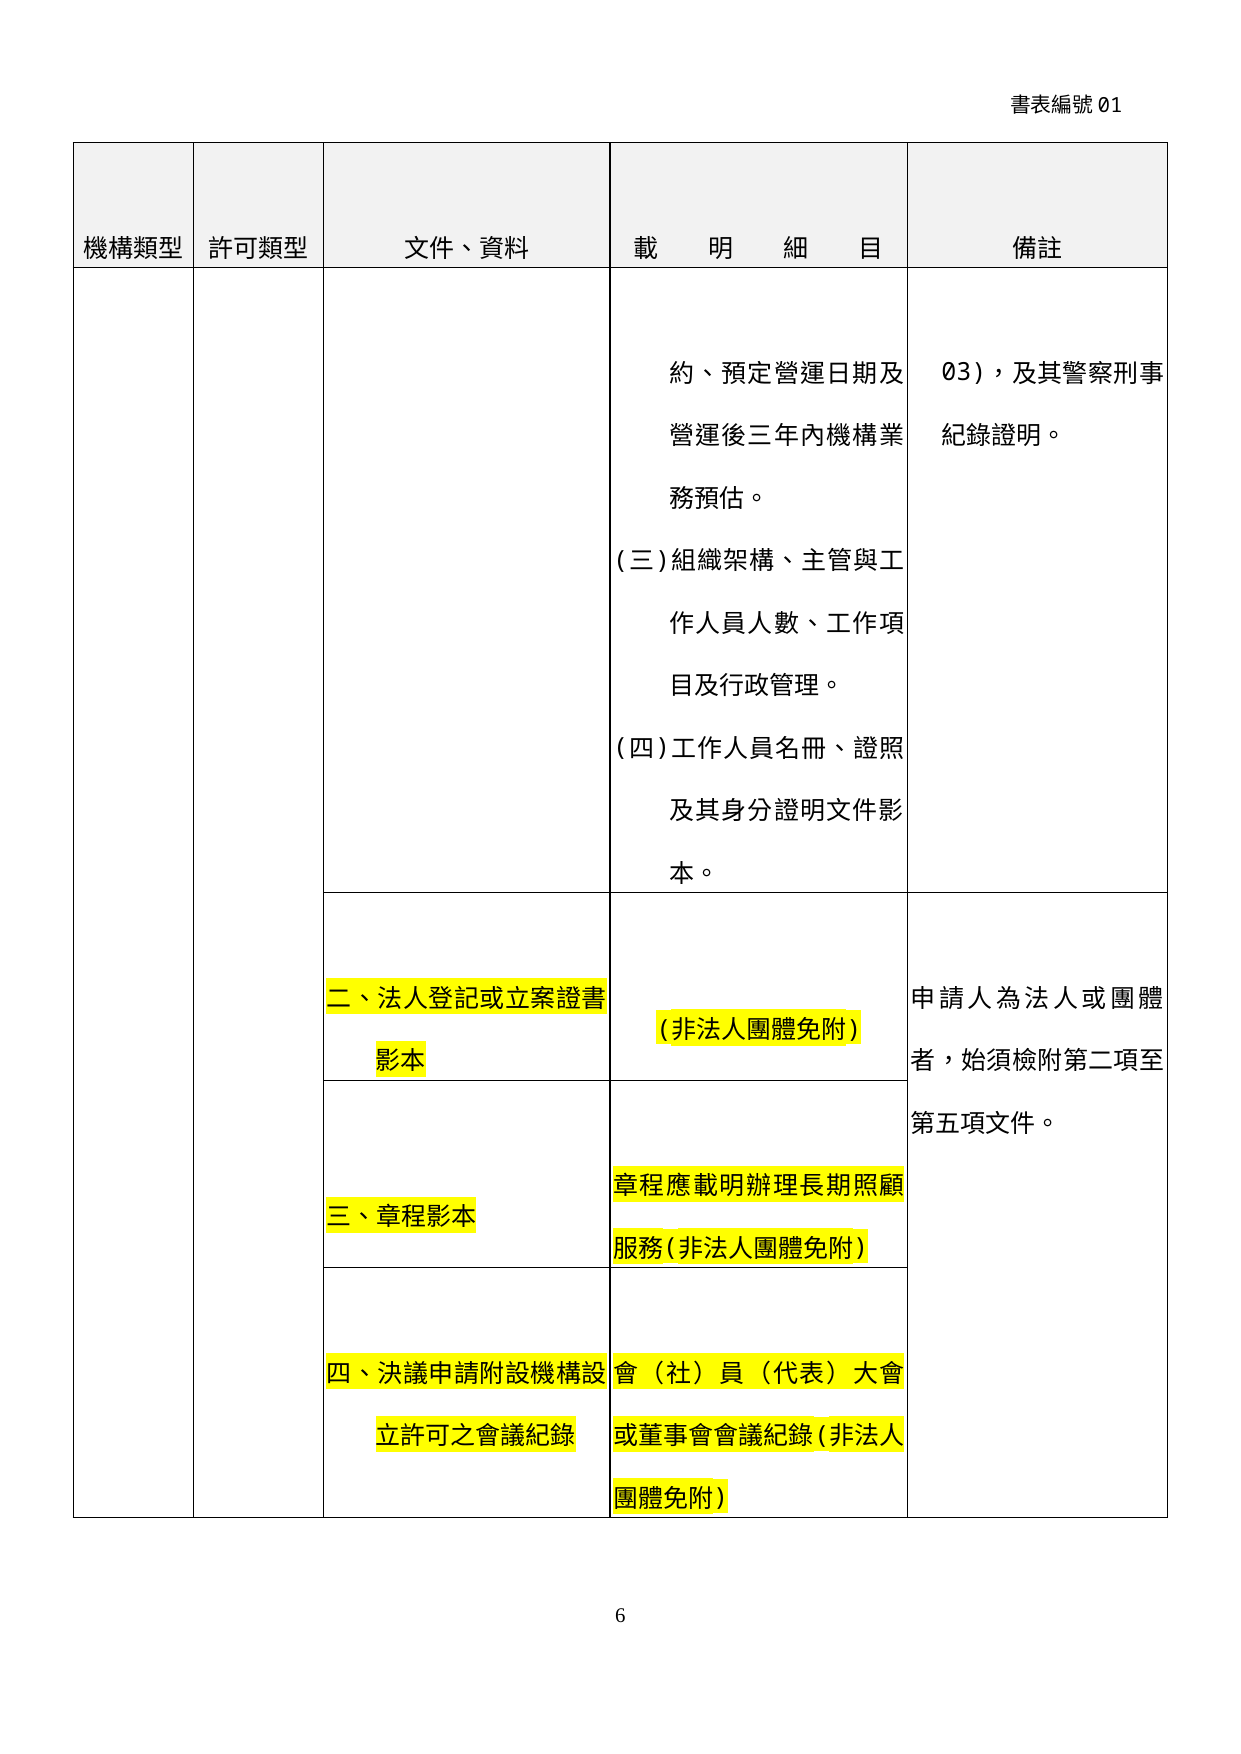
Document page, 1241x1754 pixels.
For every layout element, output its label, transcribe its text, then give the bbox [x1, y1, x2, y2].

table_cell [194, 268, 323, 1517]
table_cell 會（社）員（代表）大會或董事會會議紀錄(非法人團體免附) [611, 1268, 907, 1517]
table_cell 約、預定營運日期及營運後三年內機構業務預估。 (三)組織架構、主管與工作人員人數、工作項目及行政管理。 (四)工作人員名冊、證照及其身分證明文件影本。 [611, 268, 907, 892]
table_header 許可類型 [194, 143, 323, 267]
table_cell (非法人團體免附) [611, 893, 907, 1079]
table_cell 二、法人登記或立案證書影本 [324, 893, 609, 1079]
table_header 備註 [908, 143, 1167, 267]
table_cell 四、決議申請附設機構設立許可之會議紀錄 [324, 1268, 609, 1517]
table_header 載 明 細 目 [611, 143, 907, 267]
table_cell [324, 268, 609, 892]
table_cell 03)，及其警察刑事紀錄證明。 [908, 268, 1167, 892]
table_header 文件、資料 [324, 143, 609, 267]
table_cell 章程應載明辦理長期照顧服務(非法人團體免附) [611, 1081, 907, 1267]
table_cell 三、章程影本 [324, 1081, 609, 1267]
table_header 機構類型 [74, 143, 193, 267]
table_cell 申請人為法人或團體者，始須檢附第二項至第五項文件。 [908, 893, 1167, 1517]
table_cell [74, 268, 193, 1517]
